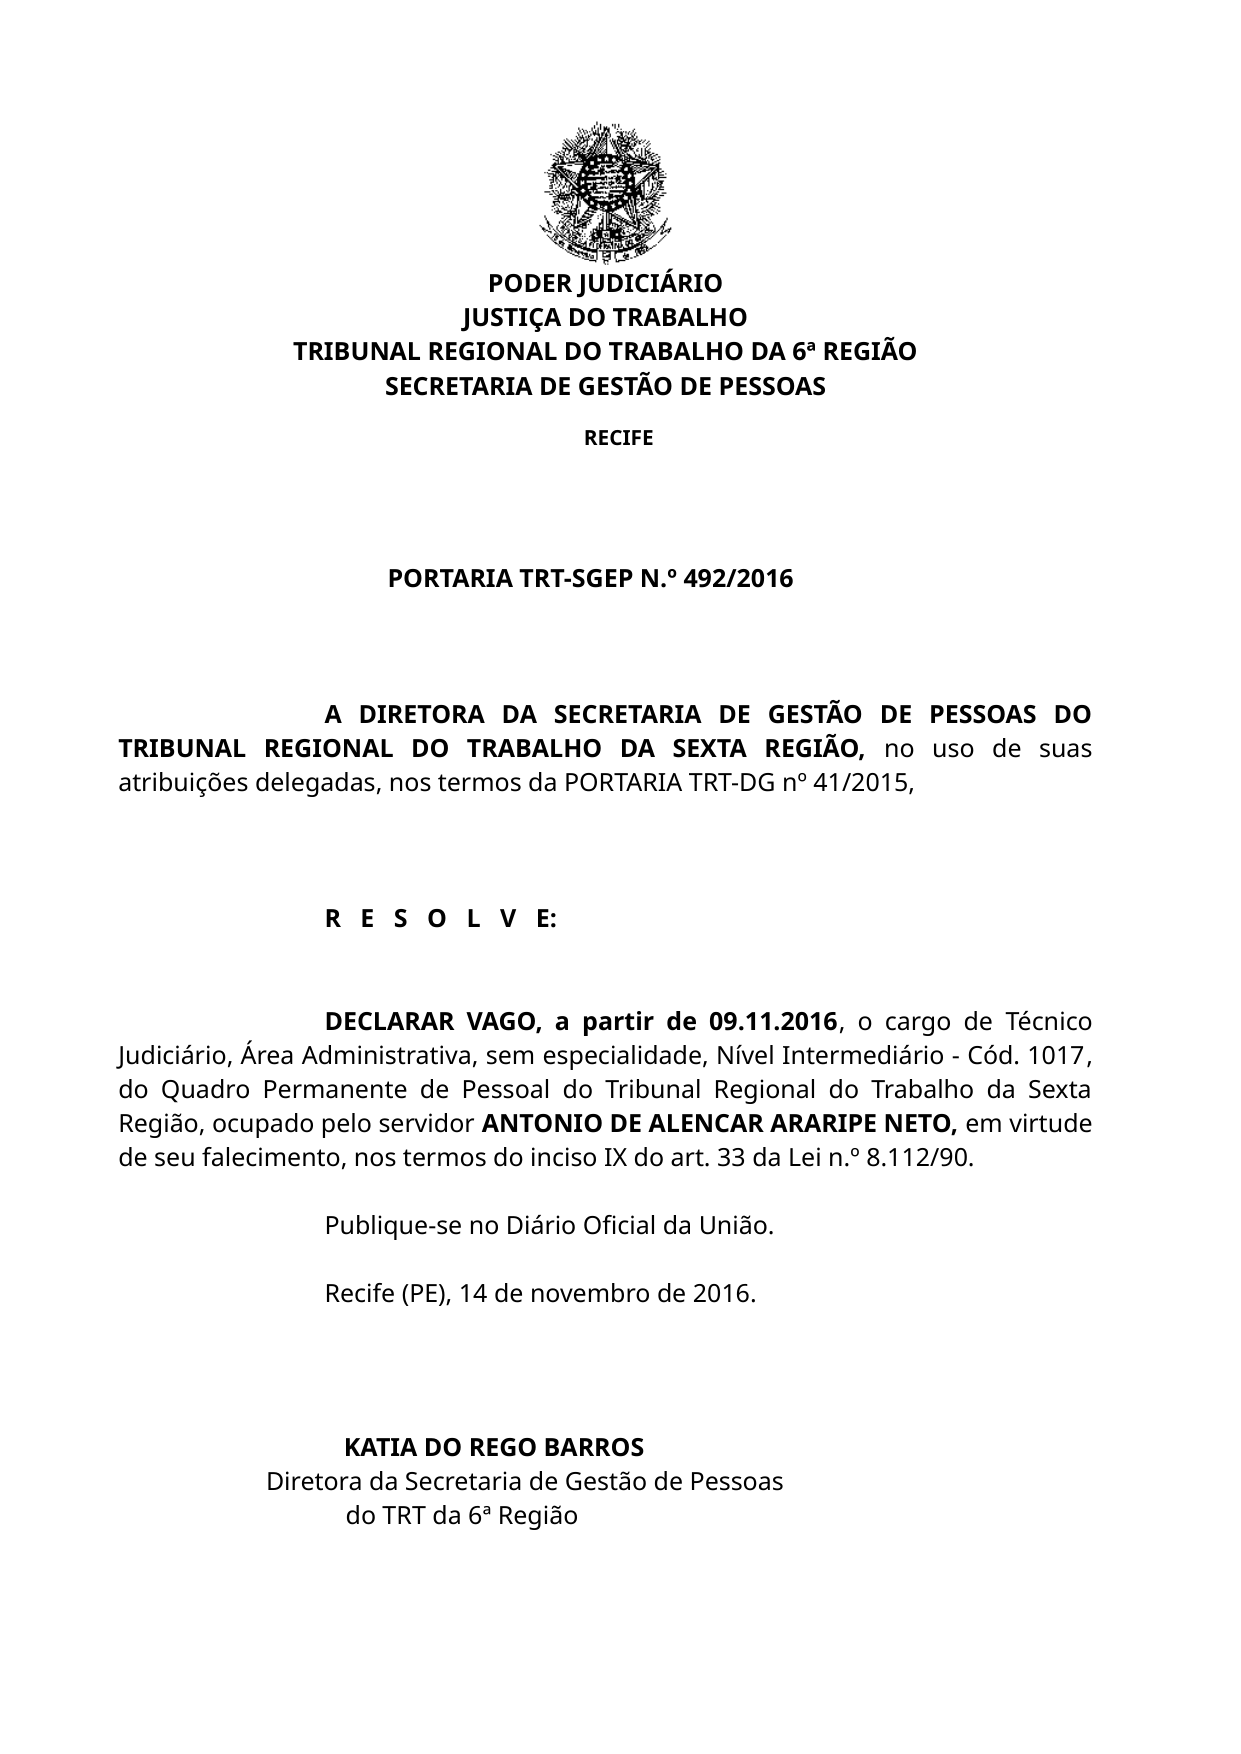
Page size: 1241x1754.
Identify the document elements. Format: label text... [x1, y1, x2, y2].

text TRIBUNAL REGIONAL DO TRABALHO DA 6ª REGIÃO [118, 334, 1093, 368]
text A DIRETORA DA SECRETARIA DE GESTÃO DE PESSOAS DO TRIBUNAL REGIONAL DO TRABALHO DA SEXTA REGIÃO, no uso de suas atribuições delegadas, nos termos da PORTARIA TRT-DG nº 41/2015, [118, 697, 1093, 799]
text Recife (PE), 14 de novembro de 2016. [118, 1276, 1191, 1310]
text KATIA DO REGO BARROS [118, 1429, 1122, 1463]
text Publique-se no Diário Oficial da União. [118, 1208, 1191, 1242]
subtitle RECIFE [118, 423, 1119, 451]
text PORTARIA TRT-SGEP N.º 492/2016 [88, 561, 1191, 594]
text JUSTIÇA DO TRABALHO [118, 300, 1093, 334]
text PODER JUDICIÁRIO [118, 266, 1093, 300]
text Diretora da Secretaria de Gestão de Pessoas [266, 1463, 1122, 1497]
text do TRT da 6ª Região [118, 1497, 1122, 1531]
text R E S O L V E: [118, 901, 1191, 935]
text SECRETARIA DE GESTÃO DE PESSOAS [118, 368, 1093, 402]
text DECLARAR VAGO, a partir de 09.11.2016, o cargo de Técnico Judiciário, Área Administrativa, sem especialidade, Nível Intermediário - Cód. 1017, do Quadro Permanente de Pessoal do Tribunal Regional do Trabalho da Sexta Região, ocupado pelo servidor ANTONIO DE ALENCAR ARARIPE NETO, em virtude de seu falecimento, nos termos do inciso IX do art. 33 da Lei n.º 8.112/90. [118, 1003, 1093, 1174]
